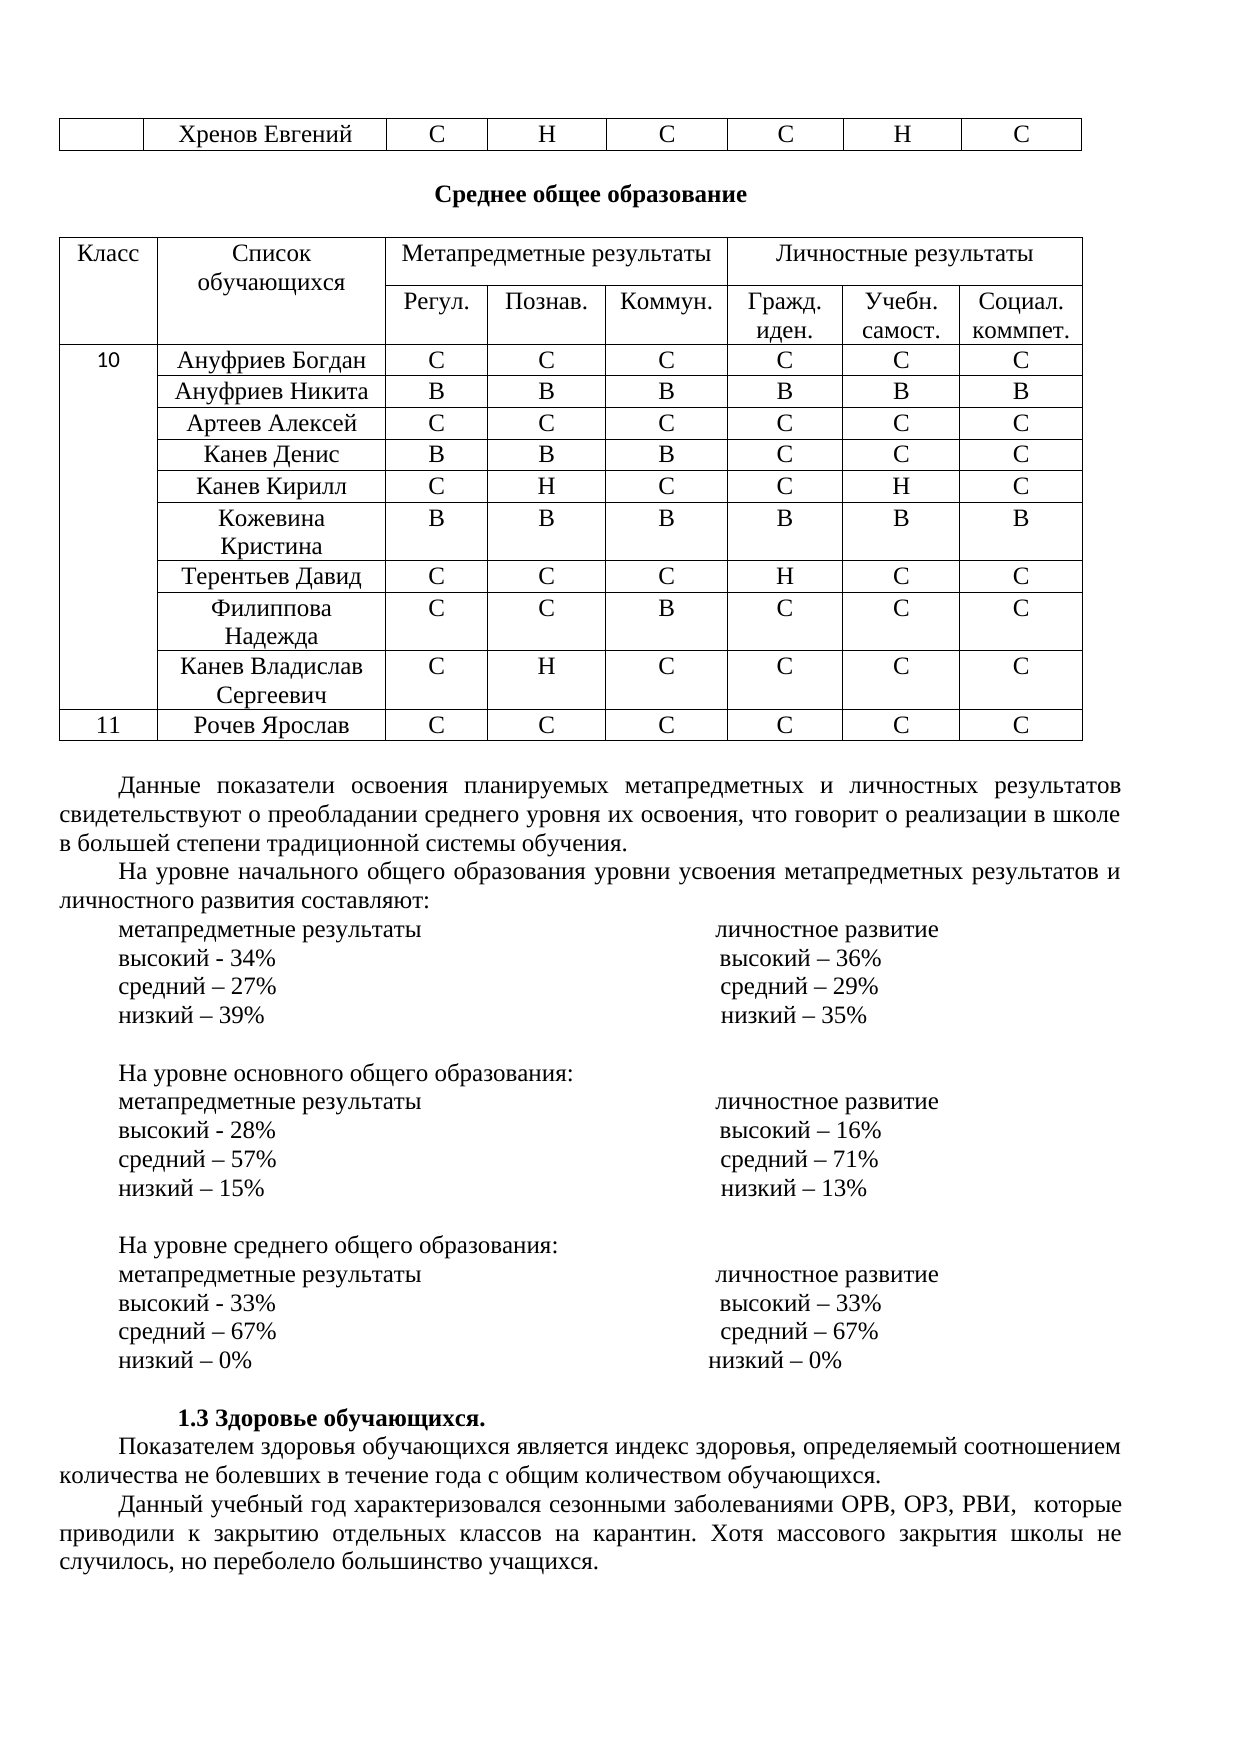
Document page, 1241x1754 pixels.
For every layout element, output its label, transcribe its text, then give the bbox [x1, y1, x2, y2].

table_cell Филиппова Надежда [158, 593, 385, 650]
table_cell С [843, 593, 959, 650]
table_cell С [386, 651, 487, 709]
table_cell С [960, 561, 1082, 592]
table_header Класс [60, 238, 157, 344]
table_cell С [386, 561, 487, 592]
table_cell [1083, 650, 1107, 709]
table_cell В [386, 440, 487, 470]
table_cell Рочев Ярослав [158, 710, 385, 740]
table_header [1083, 237, 1107, 285]
table_cell В [960, 503, 1082, 560]
table_cell С [606, 471, 727, 502]
table_cell [1083, 592, 1107, 650]
table_cell Артеев Алексей [158, 408, 385, 438]
table_cell С [386, 593, 487, 650]
table_cell С [488, 345, 605, 375]
table_cell С [606, 345, 727, 375]
table_cell В [606, 440, 727, 470]
table_cell [1083, 502, 1107, 560]
table_cell Канев Владислав Сергеевич [158, 651, 385, 709]
table_cell Н [843, 471, 959, 502]
table_cell [1083, 407, 1107, 438]
table_cell Канев Денис [158, 440, 385, 470]
table_cell С [488, 710, 605, 740]
text средний – 27% средний – 29% [59, 971, 1122, 1000]
table_cell В [728, 503, 842, 560]
table_cell С [960, 408, 1082, 438]
table_cell С [843, 345, 959, 375]
table_cell С [960, 593, 1082, 650]
text метапредметные результаты личностное развитие [59, 1259, 1122, 1288]
table_cell С [843, 651, 959, 709]
table_cell Канев Кирилл [158, 471, 385, 502]
text На уровне среднего общего образования: [59, 1230, 1122, 1259]
table_cell [1083, 285, 1107, 344]
table_cell В [843, 503, 959, 560]
table_cell В [386, 376, 487, 407]
table_cell В [728, 376, 842, 407]
table_cell Ануфриев Никита [158, 376, 385, 407]
table_cell С [728, 471, 842, 502]
table_cell [1083, 439, 1107, 470]
table_cell 11 [60, 710, 157, 740]
table_cell [1083, 709, 1107, 740]
table_cell Н [844, 119, 961, 150]
table_cell Н [488, 651, 605, 709]
table_cell [1083, 344, 1107, 375]
table_cell Н [728, 561, 842, 592]
table_cell С [960, 440, 1082, 470]
table_cell С [962, 119, 1081, 150]
text Среднее общее образование [59, 179, 1122, 208]
text низкий – 39% низкий – 35% [59, 1000, 1122, 1029]
table_cell В [386, 503, 487, 560]
table_cell С [728, 345, 842, 375]
table_cell С [488, 561, 605, 592]
table_cell С [728, 651, 842, 709]
table_cell С [960, 651, 1082, 709]
table_cell 10 [60, 345, 157, 709]
table_cell Социал. коммпет. [960, 286, 1082, 344]
table_header Метапредметные результаты [386, 238, 727, 285]
table_cell [1082, 118, 1106, 150]
text метапредметные результаты личностное развитие [59, 914, 1122, 943]
text высокий - 34% высокий – 36% [59, 943, 1122, 971]
table_cell С [843, 710, 959, 740]
list Здоровье обучающихся. [177, 1403, 1122, 1431]
table_cell Н [488, 119, 606, 150]
table_cell С [960, 710, 1082, 740]
table_cell Познав. [488, 286, 605, 344]
table_cell В [843, 376, 959, 407]
table_cell С [606, 561, 727, 592]
table_cell Учебн. самост. [843, 286, 959, 344]
text низкий – 0% низкий – 0% [59, 1345, 1122, 1374]
table_cell С [843, 408, 959, 438]
table_cell В [606, 376, 727, 407]
table_cell С [728, 440, 842, 470]
table_cell С [386, 408, 487, 438]
table_cell С [606, 710, 727, 740]
table_header Личностные результаты [728, 238, 1082, 285]
table_cell Кожевина Кристина [158, 503, 385, 560]
table_cell С [843, 440, 959, 470]
table_cell В [488, 376, 605, 407]
table_cell В [488, 440, 605, 470]
table_cell С [728, 710, 842, 740]
text средний – 67% средний – 67% [59, 1316, 1122, 1345]
text Данные показатели освоения планируемых метапредметных и личностных результатов свидетельствуют о преобладании среднего уровня их освоения, что говорит о реализации в школе в большей степени традиционной системы обучения. [59, 770, 1122, 856]
table_cell Коммун. [606, 286, 727, 344]
table_cell С [386, 345, 487, 375]
text Показателем здоровья обучающихся является индекс здоровья, определяемый соотношением количества не болевших в течение года с общим количеством обучающихся. [59, 1431, 1122, 1489]
table_cell С [960, 471, 1082, 502]
table_cell В [606, 593, 727, 650]
table_cell [60, 119, 143, 150]
table_cell Гражд. иден. [728, 286, 842, 344]
table_cell С [728, 408, 842, 438]
table_cell С [606, 651, 727, 709]
text высокий - 28% высокий – 16% [59, 1115, 1122, 1144]
table_cell В [488, 503, 605, 560]
table_cell С [843, 561, 959, 592]
table_cell [1083, 560, 1107, 592]
text низкий – 15% низкий – 13% [59, 1173, 1122, 1201]
table_cell В [606, 503, 727, 560]
table_cell [1083, 470, 1107, 502]
table_cell [1083, 375, 1107, 407]
text На уровне основного общего образования: [59, 1058, 1122, 1086]
table_cell Хренов Евгений [144, 119, 386, 150]
table_cell С [960, 345, 1082, 375]
text высокий - 33% высокий – 33% [59, 1288, 1122, 1316]
text метапредметные результаты личностное развитие [59, 1086, 1122, 1115]
text Данный учебный год характеризовался сезонными заболеваниями ОРВ, ОРЗ, РВИ, которые приводили к закрытию отдельных классов на карантин. Хотя массового закрытия школы не случилось, но переболело большинство учащихся. [59, 1489, 1122, 1575]
table_cell С [387, 119, 487, 150]
table_cell С [728, 119, 843, 150]
table_cell Терентьев Давид [158, 561, 385, 592]
table_cell С [607, 119, 727, 150]
table_cell Ануфриев Богдан [158, 345, 385, 375]
table_cell С [606, 408, 727, 438]
table_cell В [960, 376, 1082, 407]
table_cell С [728, 593, 842, 650]
table_cell Н [488, 471, 605, 502]
table_cell С [386, 710, 487, 740]
table_cell Регул. [386, 286, 487, 344]
table_header Список обучающихся [158, 238, 385, 344]
table_cell С [488, 593, 605, 650]
text средний – 57% средний – 71% [59, 1144, 1122, 1173]
table_cell С [386, 471, 487, 502]
text На уровне начального общего образования уровни усвоения метапредметных результатов и личностного развития составляют: [59, 856, 1122, 914]
table_cell С [488, 408, 605, 438]
